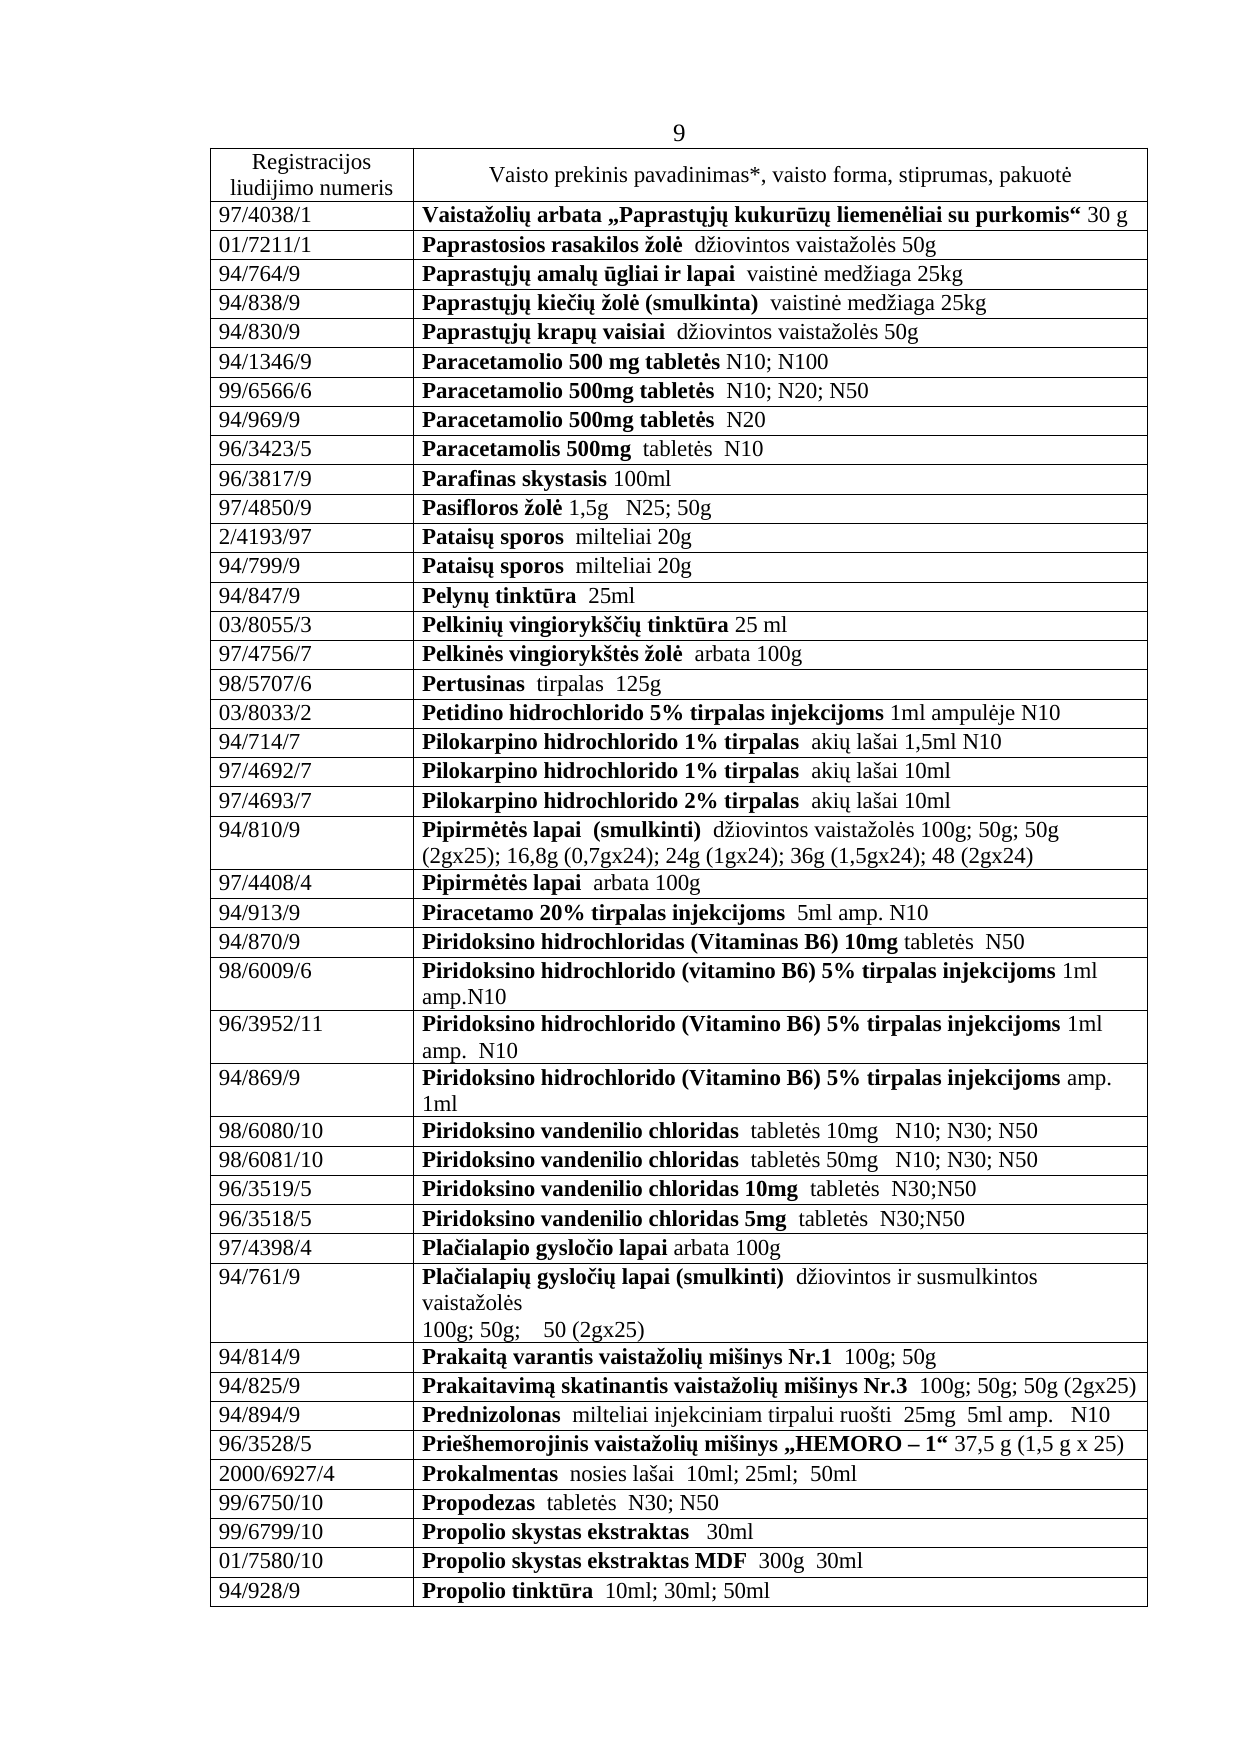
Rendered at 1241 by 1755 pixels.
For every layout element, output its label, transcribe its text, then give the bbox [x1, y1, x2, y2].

table_cell 03/8033/2 [211, 700, 413, 728]
table_cell Plačialapio gysločio lapai arbata 100g [414, 1234, 1147, 1263]
table_cell 94/928/9 [211, 1578, 413, 1606]
table_cell Prednizolonas milteliai injekciniam tirpalui ruošti 25mg 5ml amp. N10 [414, 1402, 1147, 1430]
table_cell Paprastųjų kiečių žolė (smulkinta) vaistinė medžiaga 25kg [414, 290, 1147, 318]
table_cell 94/825/9 [211, 1373, 413, 1401]
table_cell Paracetamolio 500mg tabletės N10; N20; N50 [414, 378, 1147, 406]
table_cell 94/838/9 [211, 290, 413, 318]
table_cell Prokalmentas nosies lašai 10ml; 25ml; 50ml [414, 1460, 1147, 1488]
table_cell Piridoksino vandenilio chloridas tabletės 10mg N10; N30; N50 [414, 1117, 1147, 1146]
table_cell 98/5707/6 [211, 670, 413, 698]
table_cell 01/7580/10 [211, 1548, 413, 1576]
table_cell 94/814/9 [211, 1343, 413, 1371]
table_cell 94/969/9 [211, 407, 413, 435]
table_cell 2/4193/97 [211, 524, 413, 552]
table_cell Pertusinas tirpalas 125g [414, 670, 1147, 698]
table_cell 99/6799/10 [211, 1519, 413, 1547]
table_cell Prakaitavimą skatinantis vaistažolių mišinys Nr.3 100g; 50g; 50g (2gx25) [414, 1373, 1147, 1401]
table_cell Paracetamolio 500mg tabletės N20 [414, 407, 1147, 435]
table_cell 94/847/9 [211, 583, 413, 611]
table_cell 97/4038/1 [211, 202, 413, 230]
table_header Vaisto prekinis pavadinimas*, vaisto forma, stiprumas, pakuotė [414, 149, 1147, 201]
table_cell 94/799/9 [211, 553, 413, 581]
table_cell 98/6080/10 [211, 1117, 413, 1146]
table_cell Petidino hidrochlorido 5% tirpalas injekcijoms 1ml ampulėje N10 [414, 700, 1147, 728]
table_cell Pasifloros žolė 1,5g N25; 50g [414, 495, 1147, 523]
table_cell Pilokarpino hidrochlorido 1% tirpalas akių lašai 1,5ml N10 [414, 729, 1147, 757]
table_cell 96/3519/5 [211, 1176, 413, 1204]
table_cell Piridoksino hidrochlorido (Vitamino B6) 5% tirpalas injekcijoms amp. 1ml [414, 1064, 1147, 1116]
table_cell Paprastųjų krapų vaisiai džiovintos vaistažolės 50g [414, 319, 1147, 347]
table_cell 97/4408/4 [211, 870, 413, 898]
table_cell 94/1346/9 [211, 348, 413, 376]
table_cell 01/7211/1 [211, 231, 413, 259]
table_cell Propolio skystas ekstraktas MDF 300g 30ml [414, 1548, 1147, 1576]
table_cell 94/761/9 [211, 1264, 413, 1342]
table_cell Paprastosios rasakilos žolė džiovintos vaistažolės 50g [414, 231, 1147, 259]
table_cell Pelkinės vingiorykštės žolė arbata 100g [414, 641, 1147, 669]
table_cell Paracetamolis 500mg tabletės N10 [414, 436, 1147, 464]
table_cell Plačialapių gysločių lapai (smulkinti) džiovintos ir susmulkintos vaistažolės 100g; 50g; 50 (2gx25) [414, 1264, 1147, 1342]
table_cell 94/830/9 [211, 319, 413, 347]
table_cell 96/3528/5 [211, 1431, 413, 1459]
table_cell Pilokarpino hidrochlorido 1% tirpalas akių lašai 10ml [414, 758, 1147, 786]
table_cell Propolio tinktūra 10ml; 30ml; 50ml [414, 1578, 1147, 1606]
table_cell 96/3518/5 [211, 1205, 413, 1233]
table_cell 97/4850/9 [211, 495, 413, 523]
table_cell 96/3423/5 [211, 436, 413, 464]
table_cell Pataisų sporos milteliai 20g [414, 553, 1147, 581]
table_cell 97/4693/7 [211, 787, 413, 816]
table_cell Pelkinių vingiorykščių tinktūra 25 ml [414, 612, 1147, 640]
table_cell Piridoksino hidrochlorido (Vitamino B6) 5% tirpalas injekcijoms 1ml amp. N10 [414, 1011, 1147, 1063]
table_cell Vaistažolių arbata „Paprastųjų kukurūzų liemenėliai su purkomis“ 30 g [414, 202, 1147, 230]
table_cell Piridoksino vandenilio chloridas tabletės 50mg N10; N30; N50 [414, 1147, 1147, 1175]
table_cell 94/894/9 [211, 1402, 413, 1430]
table_cell 2000/6927/4 [211, 1460, 413, 1488]
table_cell 97/4756/7 [211, 641, 413, 669]
table_cell 97/4692/7 [211, 758, 413, 786]
table_cell 94/913/9 [211, 899, 413, 927]
table_cell Pipirmėtės lapai arbata 100g [414, 870, 1147, 898]
table_cell Piracetamo 20% tirpalas injekcijoms 5ml amp. N10 [414, 899, 1147, 927]
table_cell 94/714/7 [211, 729, 413, 757]
table_cell 97/4398/4 [211, 1234, 413, 1263]
table_cell Propodezas tabletės N30; N50 [414, 1490, 1147, 1518]
table_cell 94/870/9 [211, 928, 413, 957]
table_cell Paracetamolio 500 mg tabletės N10; N100 [414, 348, 1147, 376]
table_cell 94/869/9 [211, 1064, 413, 1116]
table_cell Piridoksino vandenilio chloridas 5mg tabletės N30;N50 [414, 1205, 1147, 1233]
table_cell Pilokarpino hidrochlorido 2% tirpalas akių lašai 10ml [414, 787, 1147, 816]
table_cell Piridoksino hidrochloridas (Vitaminas B6) 10mg tabletės N50 [414, 928, 1147, 957]
table_cell Priešhemorojinis vaistažolių mišinys „HEMORO – 1“ 37,5 g (1,5 g x 25) [414, 1431, 1147, 1459]
table_cell 98/6081/10 [211, 1147, 413, 1175]
table_cell 94/810/9 [211, 817, 413, 869]
table_cell Pelynų tinktūra 25ml [414, 583, 1147, 611]
table_cell 99/6750/10 [211, 1490, 413, 1518]
table_cell Pipirmėtės lapai (smulkinti) džiovintos vaistažolės 100g; 50g; 50g (2gx25); 16,8g (0,7gx24); 24g (1gx24); 36g (1,5gx24); 48 (2gx24) [414, 817, 1147, 869]
table_header Registracijos liudijimo numeris [211, 149, 413, 201]
table_cell Pataisų sporos milteliai 20g [414, 524, 1147, 552]
table_cell Piridoksino hidrochlorido (vitamino B6) 5% tirpalas injekcijoms 1ml amp.N10 [414, 958, 1147, 1010]
table_cell 94/764/9 [211, 260, 413, 289]
table_cell Prakaitą varantis vaistažolių mišinys Nr.1 100g; 50g [414, 1343, 1147, 1371]
table_cell 96/3952/11 [211, 1011, 413, 1063]
table_cell Paprastųjų amalų ūgliai ir lapai vaistinė medžiaga 25kg [414, 260, 1147, 289]
table_cell Parafinas skystasis 100ml [414, 465, 1147, 493]
table_cell 99/6566/6 [211, 378, 413, 406]
table_cell Propolio skystas ekstraktas 30ml [414, 1519, 1147, 1547]
table_cell 03/8055/3 [211, 612, 413, 640]
table_cell 96/3817/9 [211, 465, 413, 493]
table_cell Piridoksino vandenilio chloridas 10mg tabletės N30;N50 [414, 1176, 1147, 1204]
table_cell 98/6009/6 [211, 958, 413, 1010]
